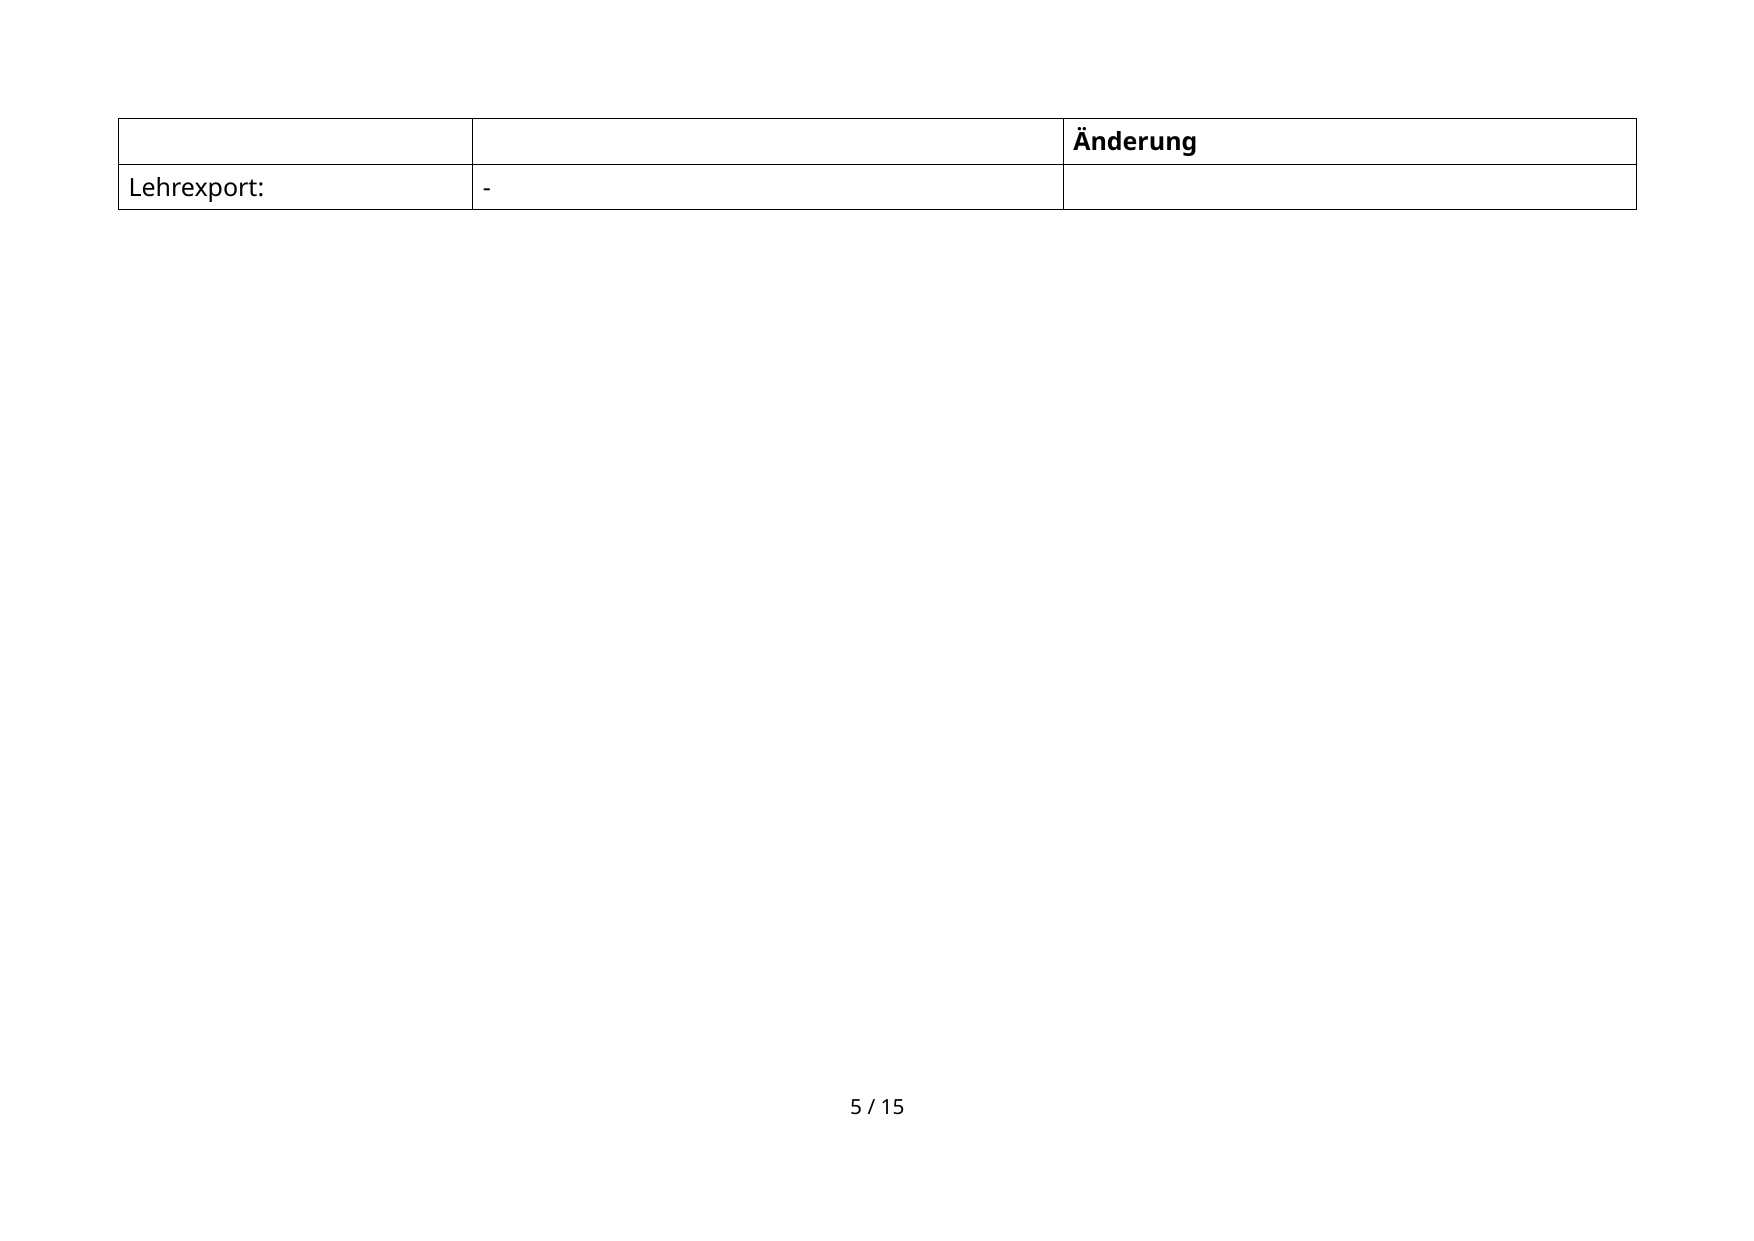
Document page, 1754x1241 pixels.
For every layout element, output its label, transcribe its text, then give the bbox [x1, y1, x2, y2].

table_header [473, 119, 1063, 164]
table_cell Lehrexport: [119, 165, 472, 209]
table_header [119, 119, 472, 164]
table_cell [1064, 165, 1636, 209]
table_cell - [473, 165, 1063, 209]
table_header Änderung [1064, 119, 1636, 164]
